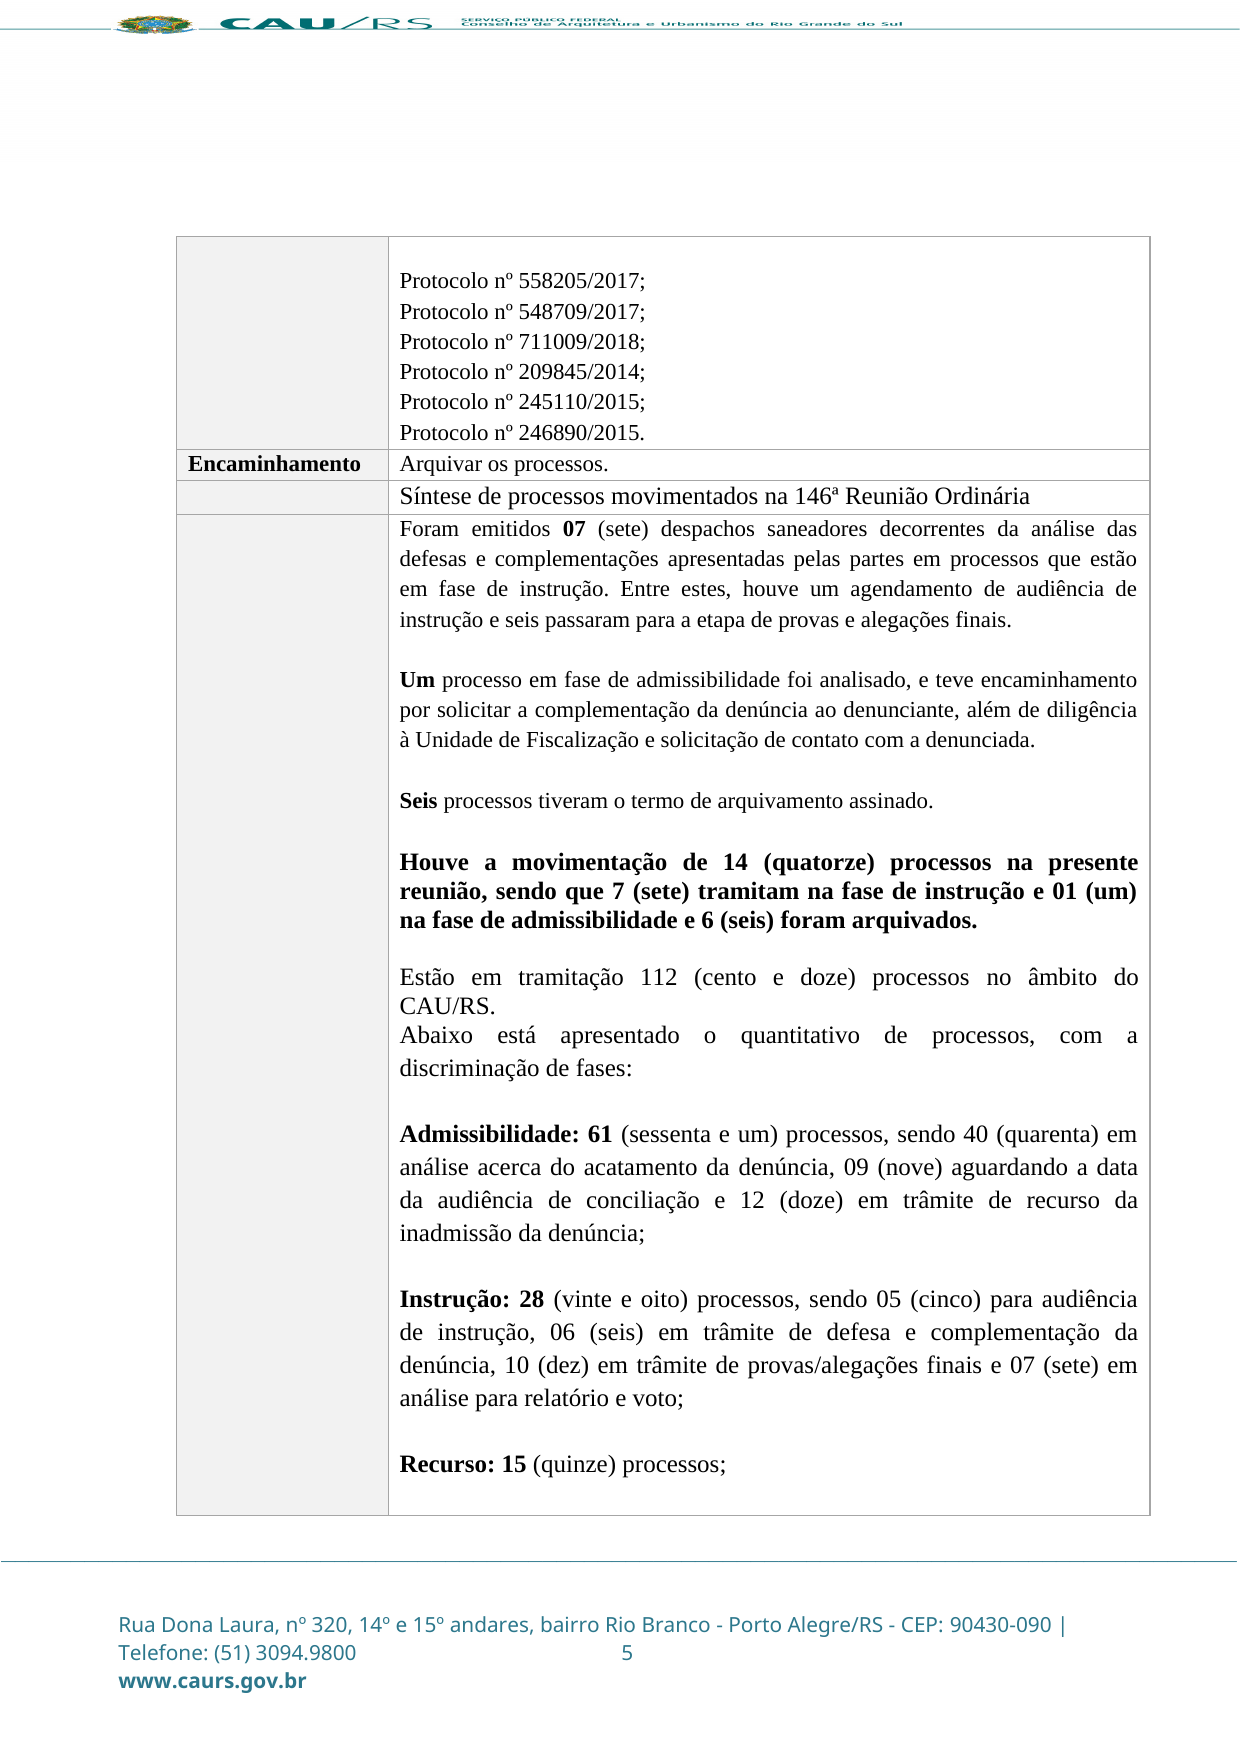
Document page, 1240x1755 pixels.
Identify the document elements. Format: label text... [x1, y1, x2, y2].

table_cell [177, 481, 388, 514]
table_cell Protocolo nº 558205/2017; Protocolo nº 548709/2017; Protocolo nº 711009/2018; Protocolo nº 209845/2014; Protocolo nº 245110/2015; Protocolo nº 246890/2015. [389, 237, 1149, 449]
table_cell [177, 515, 388, 1515]
table_cell Arquivar os processos. [389, 450, 1149, 480]
table_cell Encaminhamento [177, 450, 388, 480]
table_cell [177, 237, 388, 449]
table_cell Foram emitidos 07 (sete) despachos saneadores decorrentes da análise das defesas e complementações apresentadas pelas partes em processos que estão em fase de instrução. Entre estes, houve um agendamento de audiência de instrução e seis passaram para a etapa de provas e alegações finais. Um processo em fase de admissibilidade foi analisado, e teve encaminhamento por solicitar a complementação da denúncia ao denunciante, além de diligência à Unidade de Fiscalização e solicitação de contato com a denunciada. Seis processos tiveram o termo de arquivamento assinado. Houve a movimentação de 14 (quatorze) processos na presente reunião, sendo que 7 (sete) tramitam na fase de instrução e 01 (um) na fase de admissibilidade e 6 (seis) foram arquivados. Estão em tramitação 112 (cento e doze) processos no âmbito do CAU/RS. Abaixo está apresentado o quantitativo de processos, com a discriminação de fases: Admissibilidade: 61 (sessenta e um) processos, sendo 40 (quarenta) em análise acerca do acatamento da denúncia, 09 (nove) aguardando a data da audiência de conciliação e 12 (doze) em trâmite de recurso da inadmissão da denúncia; Instrução: 28 (vinte e oito) processos, sendo 05 (cinco) para audiência de instrução, 06 (seis) em trâmite de defesa e complementação da denúncia, 10 (dez) em trâmite de provas/alegações finais e 07 (sete) em análise para relatório e voto; Recurso: 15 (quinze) processos; [389, 515, 1149, 1515]
table_cell Síntese de processos movimentados na 146ª Reunião Ordinária [389, 481, 1149, 514]
